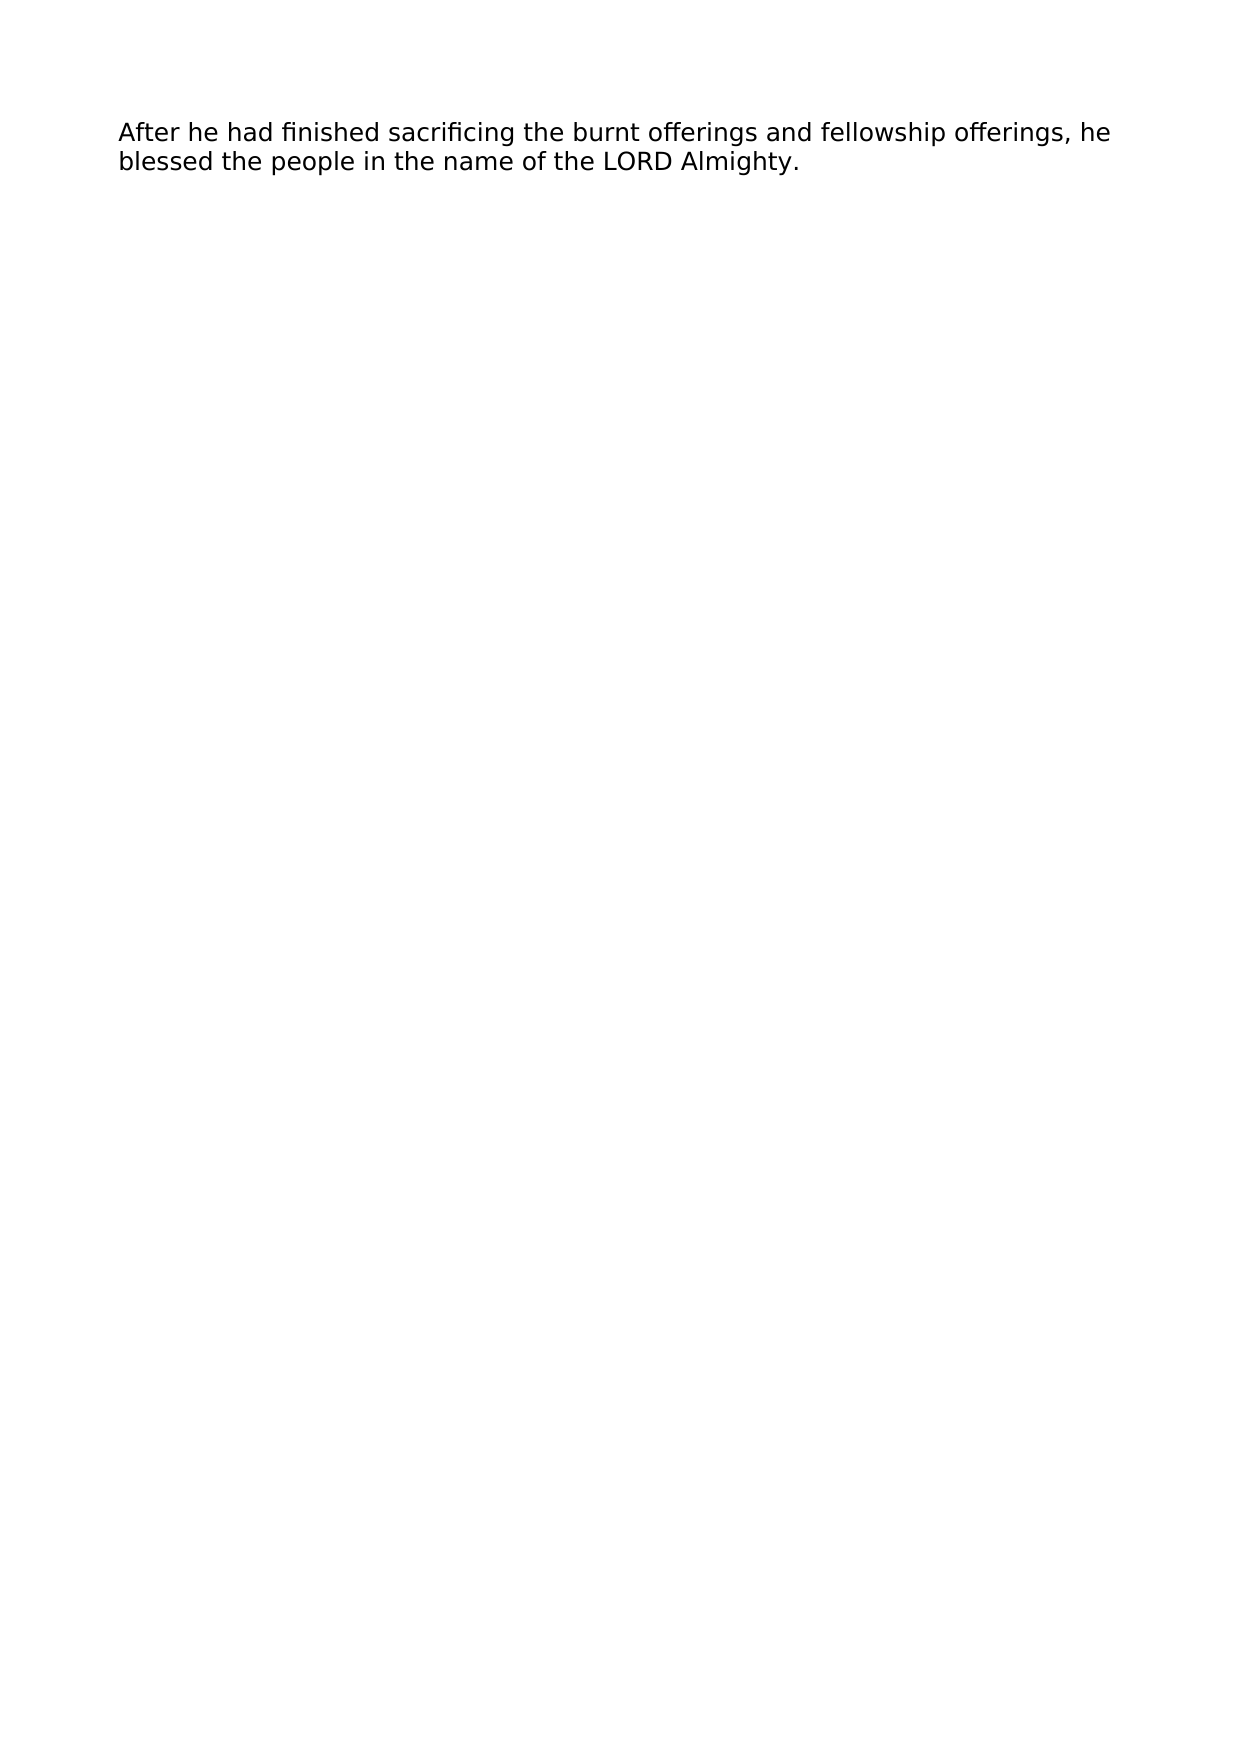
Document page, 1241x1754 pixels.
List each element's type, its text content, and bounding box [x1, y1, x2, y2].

text After he had finished sacrificing the burnt offerings and fellowship offerings, he blessed the people in the name of the LORD Almighty. [118, 118, 1122, 176]
